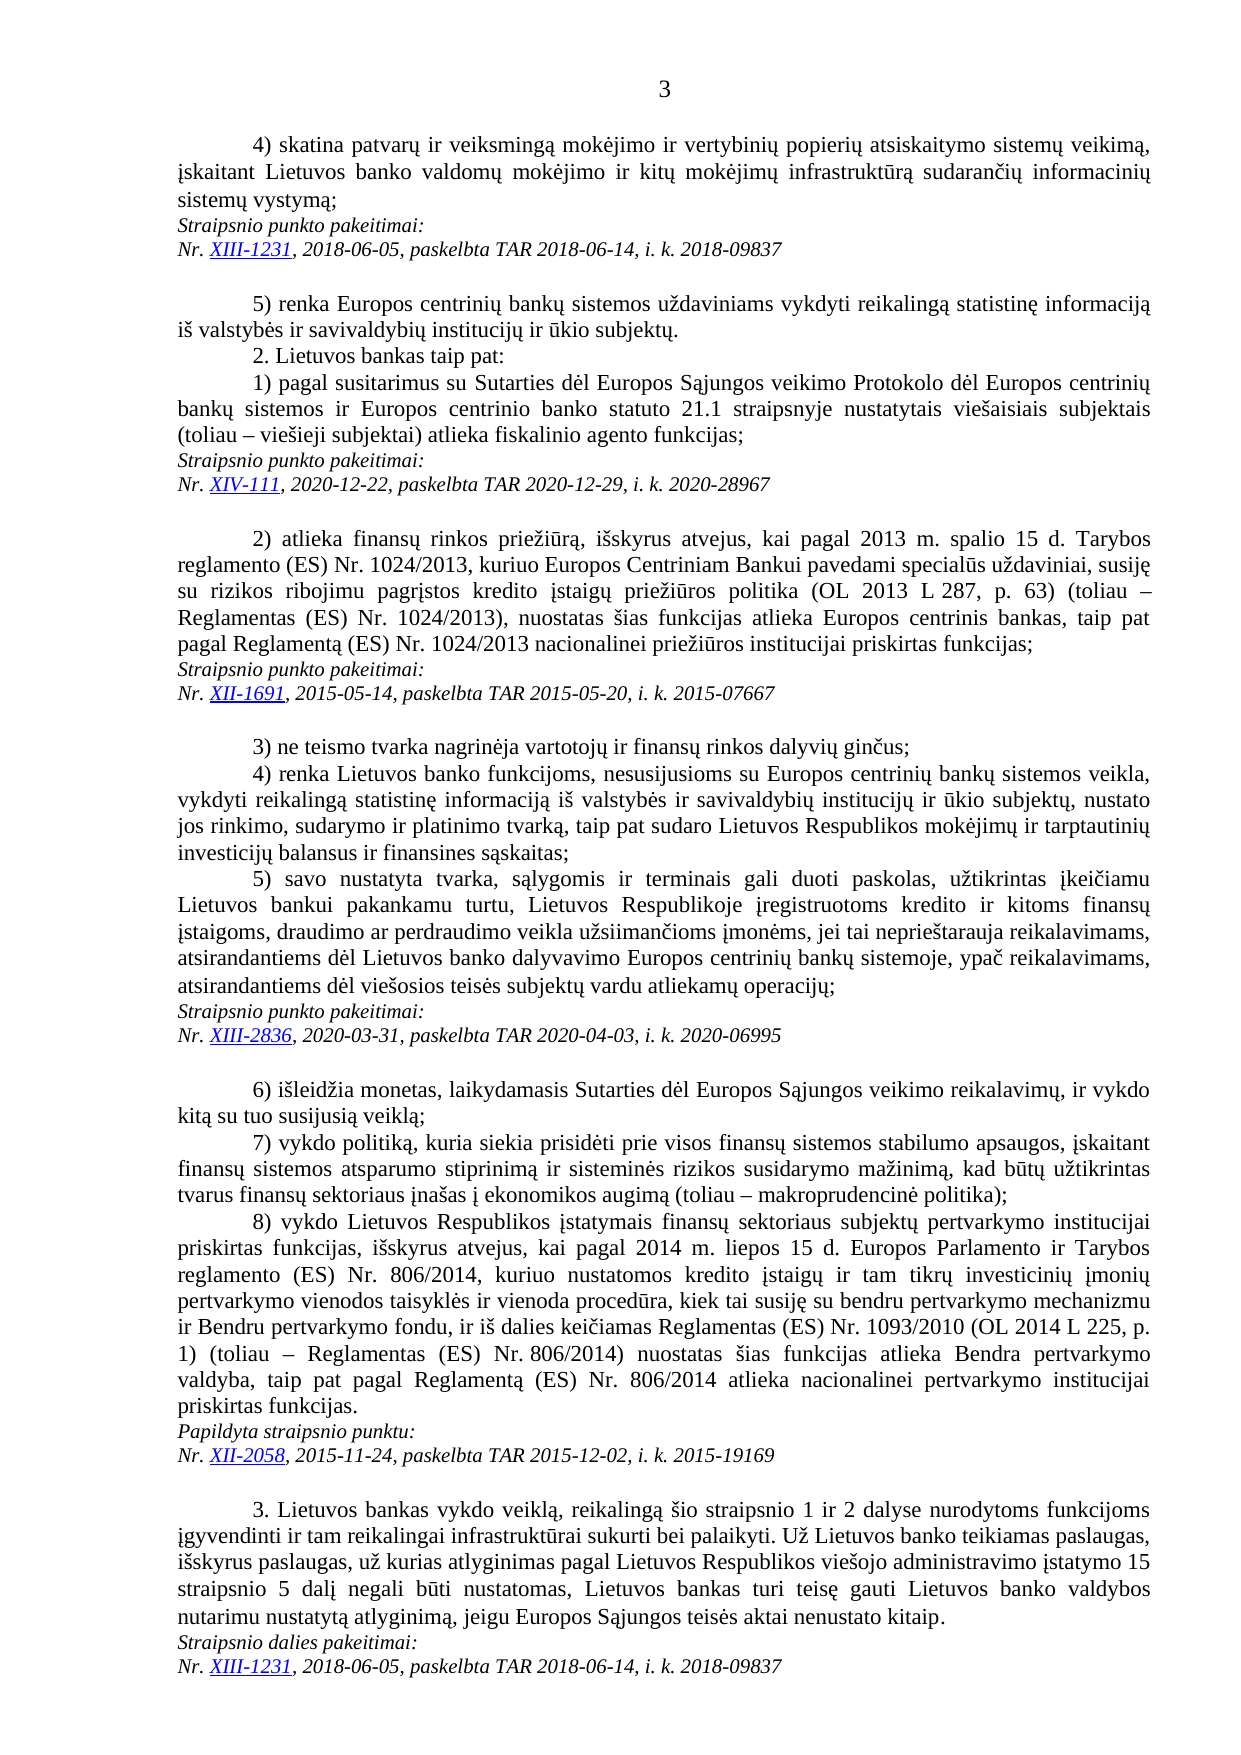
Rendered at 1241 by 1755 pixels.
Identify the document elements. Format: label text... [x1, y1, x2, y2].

text Straipsnio punkto pakeitimai: [177, 656, 1152, 681]
text 6) išleidžia monetas, laikydamasis Sutarties dėl Europos Sąjungos veikimo reikalavimų, ir vykdo kitą su tuo susijusią veiklą; [177, 1076, 1152, 1129]
text Nr. XIII-2836, 2020-03-31, paskelbta TAR 2020-04-03, i. k. 2020-06995 [177, 1023, 1152, 1047]
text Nr. XIII-1231, 2018-06-05, paskelbta TAR 2018-06-14, i. k. 2018-09837 [177, 237, 1152, 261]
text 2. Lietuvos bankas taip pat: [177, 342, 1152, 369]
text Straipsnio punkto pakeitimai: [177, 213, 1152, 237]
text 2) atlieka finansų rinkos priežiūrą, išskyrus atvejus, kai pagal 2013 m. spalio 15 d. Tarybos reglamento (ES) Nr. 1024/2013, kuriuo Europos Centriniam Bankui pavedami specialūs uždaviniai, susiję su rizikos ribojimu pagrįstos kredito įstaigų priežiūros politika (OL 2013 L 287, p. 63) (toliau – Reglamentas (ES) Nr. 1024/2013), nuostatas šias funkcijas atlieka Europos centrinis bankas, taip pat pagal Reglamentą (ES) Nr. 1024/2013 nacionalinei priežiūros institucijai priskirtas funkcijas; [177, 525, 1152, 656]
text Straipsnio punkto pakeitimai: [177, 999, 1152, 1023]
text Nr. XIII-1231, 2018-06-05, paskelbta TAR 2018-06-14, i. k. 2018-09837 [177, 1654, 1152, 1678]
text Straipsnio punkto pakeitimai: [177, 448, 1152, 472]
text 3) ne teismo tvarka nagrinėja vartotojų ir finansų rinkos dalyvių ginčus; [177, 733, 1152, 760]
text 5) savo nustatyta tvarka, sąlygomis ir terminais gali duoti paskolas, užtikrintas įkeičiamu Lietuvos bankui pakankamu turtu, Lietuvos Respublikoje įregistruotoms kredito ir kitoms finansų įstaigoms, draudimo ar perdraudimo veikla užsiimančioms įmonėms, jei tai neprieštarauja reikalavimams, atsirandantiems dėl Lietuvos banko dalyvavimo Europos centrinių bankų sistemoje, ypač reikalavimams, atsirandantiems dėl viešosios teisės subjektų vardu atliekamų operacijų; [177, 865, 1152, 999]
text 4) skatina patvarų ir veiksmingą mokėjimo ir vertybinių popierių atsiskaitymo sistemų veikimą, įskaitant Lietuvos banko valdomų mokėjimo ir kitų mokėjimų infrastruktūrą sudarančių informacinių sistemų vystymą; [177, 131, 1152, 213]
text 3. Lietuvos bankas vykdo veiklą, reikalingą šio straipsnio 1 ir 2 dalyse nurodytoms funkcijoms įgyvendinti ir tam reikalingai infrastruktūrai sukurti bei palaikyti. Už Lietuvos banko teikiamas paslaugas, išskyrus paslaugas, už kurias atlyginimas pagal Lietuvos Respublikos viešojo administravimo įstatymo 15 straipsnio 5 dalį negali būti nustatomas, Lietuvos bankas turi teisę gauti Lietuvos banko valdybos nutarimu nustatytą atlyginimą, jeigu Europos Sąjungos teisės aktai nenustato kitaip. [177, 1496, 1152, 1630]
text Nr. XIV-111, 2020-12-22, paskelbta TAR 2020-12-29, i. k. 2020-28967 [177, 472, 1152, 496]
text 5) renka Europos centrinių bankų sistemos uždaviniams vykdyti reikalingą statistinę informaciją iš valstybės ir savivaldybių institucijų ir ūkio subjektų. [177, 290, 1152, 342]
text Nr. XII-2058, 2015-11-24, paskelbta TAR 2015-12-02, i. k. 2015-19169 [177, 1443, 1152, 1467]
text 8) vykdo Lietuvos Respublikos įstatymais finansų sektoriaus subjektų pertvarkymo institucijai priskirtas funkcijas, išskyrus atvejus, kai pagal 2014 m. liepos 15 d. Europos Parlamento ir Tarybos reglamento (ES) Nr. 806/2014, kuriuo nustatomos kredito įstaigų ir tam tikrų investicinių įmonių pertvarkymo vienodos taisyklės ir vienoda procedūra, kiek tai susiję su bendru pertvarkymo mechanizmu ir Bendru pertvarkymo fondu, ir iš dalies keičiamas Reglamentas (ES) Nr. 1093/2010 (OL 2014 L 225, p. 1) (toliau – Reglamentas (ES) Nr. 806/2014) nuostatas šias funkcijas atlieka Bendra pertvarkymo valdyba, taip pat pagal Reglamentą (ES) Nr. 806/2014 atlieka nacionalinei pertvarkymo institucijai priskirtas funkcijas. [177, 1208, 1152, 1419]
text 1) pagal susitarimus su Sutarties dėl Europos Sąjungos veikimo Protokolo dėl Europos centrinių bankų sistemos ir Europos centrinio banko statuto 21.1 straipsnyje nustatytais viešaisiais subjektais (toliau – viešieji subjektai) atlieka fiskalinio agento funkcijas; [177, 369, 1152, 448]
text 7) vykdo politiką, kuria siekia prisidėti prie visos finansų sistemos stabilumo apsaugos, įskaitant finansų sistemos atsparumo stiprinimą ir sisteminės rizikos susidarymo mažinimą, kad būtų užtikrintas tvarus finansų sektoriaus įnašas į ekonomikos augimą (toliau – makroprudencinė politika); [177, 1129, 1152, 1208]
text Straipsnio dalies pakeitimai: [177, 1630, 1152, 1654]
text Nr. XII-1691, 2015-05-14, paskelbta TAR 2015-05-20, i. k. 2015-07667 [177, 681, 1152, 704]
text Papildyta straipsnio punktu: [177, 1419, 1152, 1443]
text 4) renka Lietuvos banko funkcijoms, nesusijusioms su Europos centrinių bankų sistemos veikla, vykdyti reikalingą statistinę informaciją iš valstybės ir savivaldybių institucijų ir ūkio subjektų, nustato jos rinkimo, sudarymo ir platinimo tvarką, taip pat sudaro Lietuvos Respublikos mokėjimų ir tarptautinių investicijų balansus ir finansines sąskaitas; [177, 760, 1152, 865]
